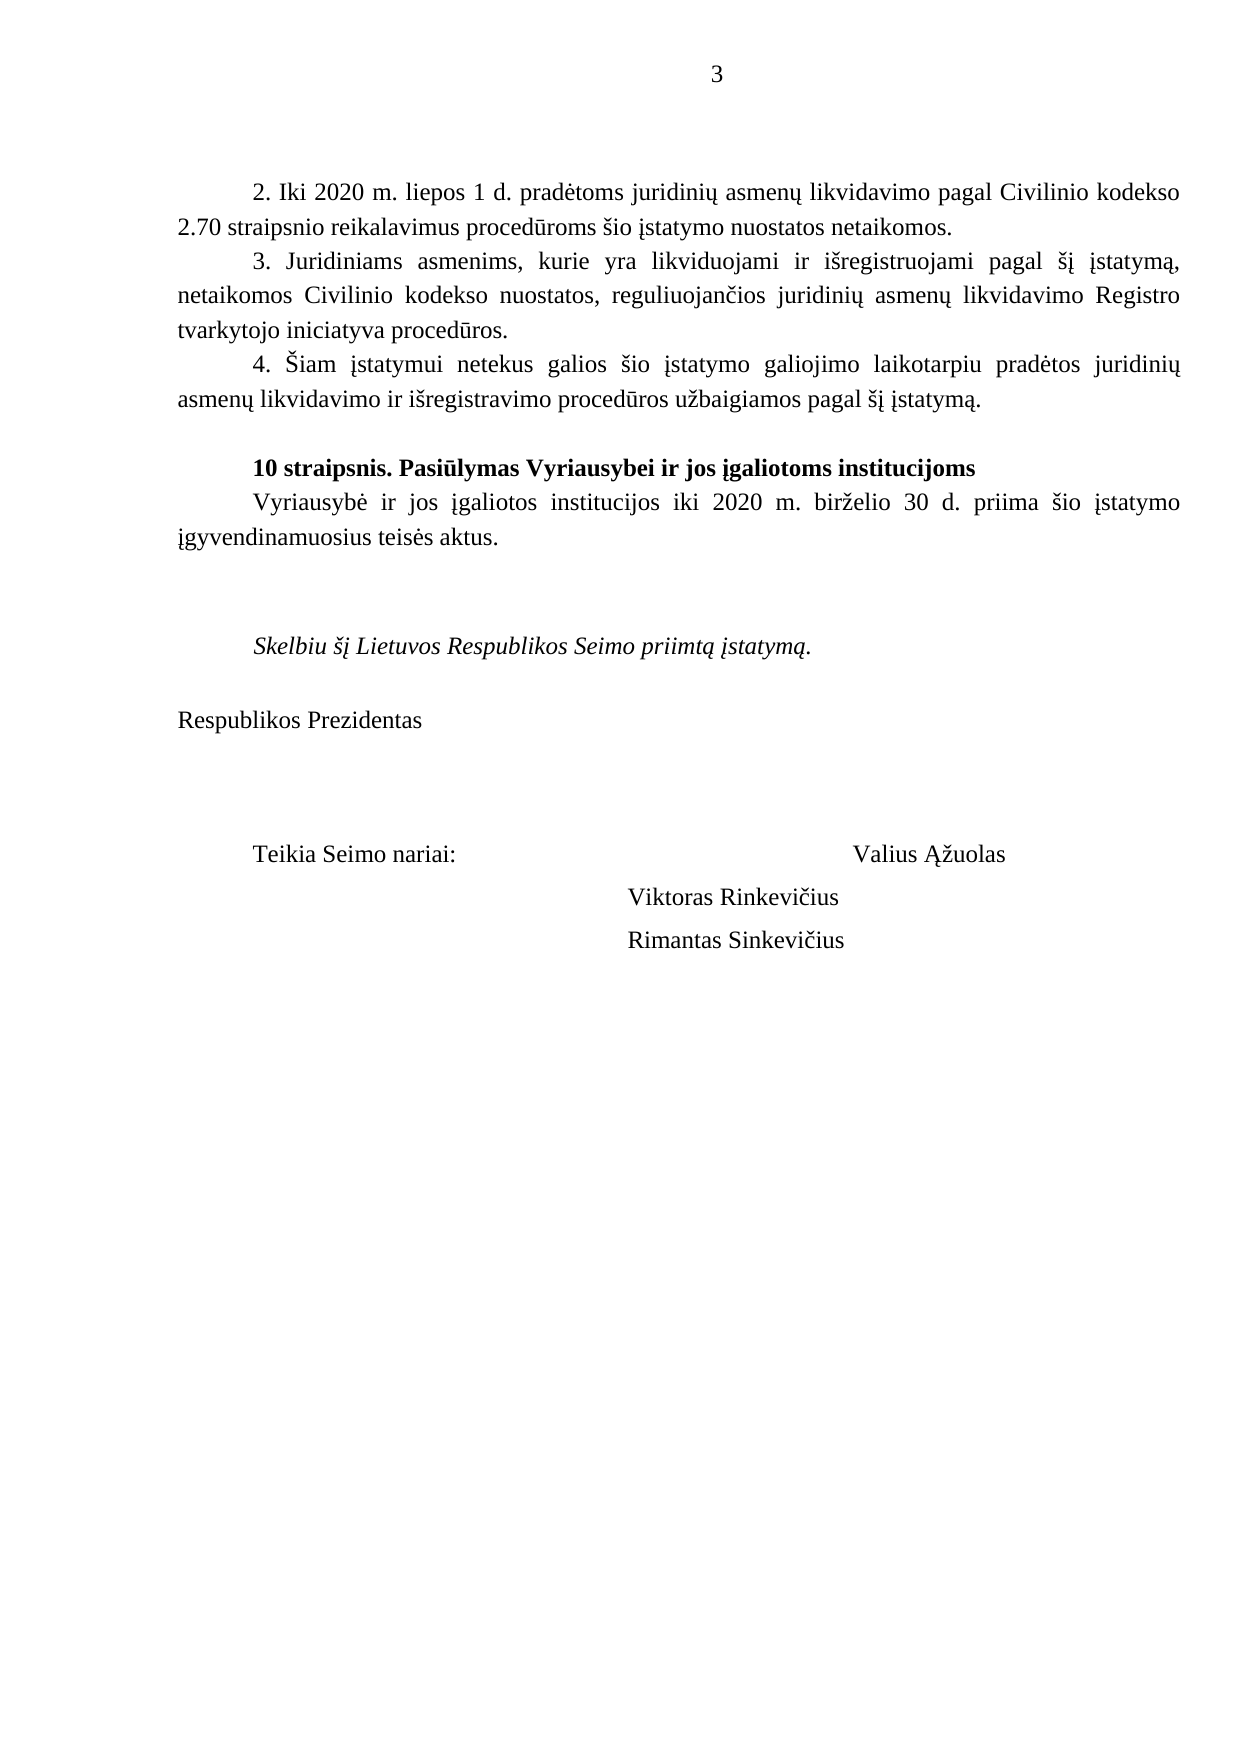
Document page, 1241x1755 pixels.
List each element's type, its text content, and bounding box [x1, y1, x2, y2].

text 10 straipsnis. Pasiūlymas Vyriausybei ir jos įgaliotoms institucijoms [252, 453, 1181, 482]
text Respublikos Prezidentas [177, 706, 1181, 734]
text Skelbiu šį Lietuvos Respublikos Seimo priimtą įstatymą. [177, 631, 1181, 660]
text 4. Šiam įstatymui netekus galios šio įstatymo galiojimo laikotarpiu pradėtos juridinių asmenų likvidavimo ir išregistravimo procedūros užbaigiamos pagal šį įstatymą. [177, 349, 1181, 413]
text Rimantas Sinkevičius [177, 925, 1181, 954]
text Viktoras Rinkevičius [177, 882, 1181, 911]
text 3. Juridiniams asmenims, kurie yra likviduojami ir išregistruojami pagal šį įstatymą, netaikomos Civilinio kodekso nuostatos, reguliuojančios juridinių asmenų likvidavimo Registro tvarkytojo iniciatyva procedūros. [177, 246, 1181, 344]
text 2. Iki 2020 m. liepos 1 d. pradėtoms juridinių asmenų likvidavimo pagal Civilinio kodekso 2.70 straipsnio reikalavimus procedūroms šio įstatymo nuostatos netaikomos. [177, 177, 1181, 240]
text Vyriausybė ir jos įgaliotos institucijos iki 2020 m. birželio 30 d. priima šio įstatymo įgyvendinamuosius teisės aktus. [177, 487, 1181, 551]
text Teikia Seimo nariai: Valius Ąžuolas [177, 839, 1181, 868]
